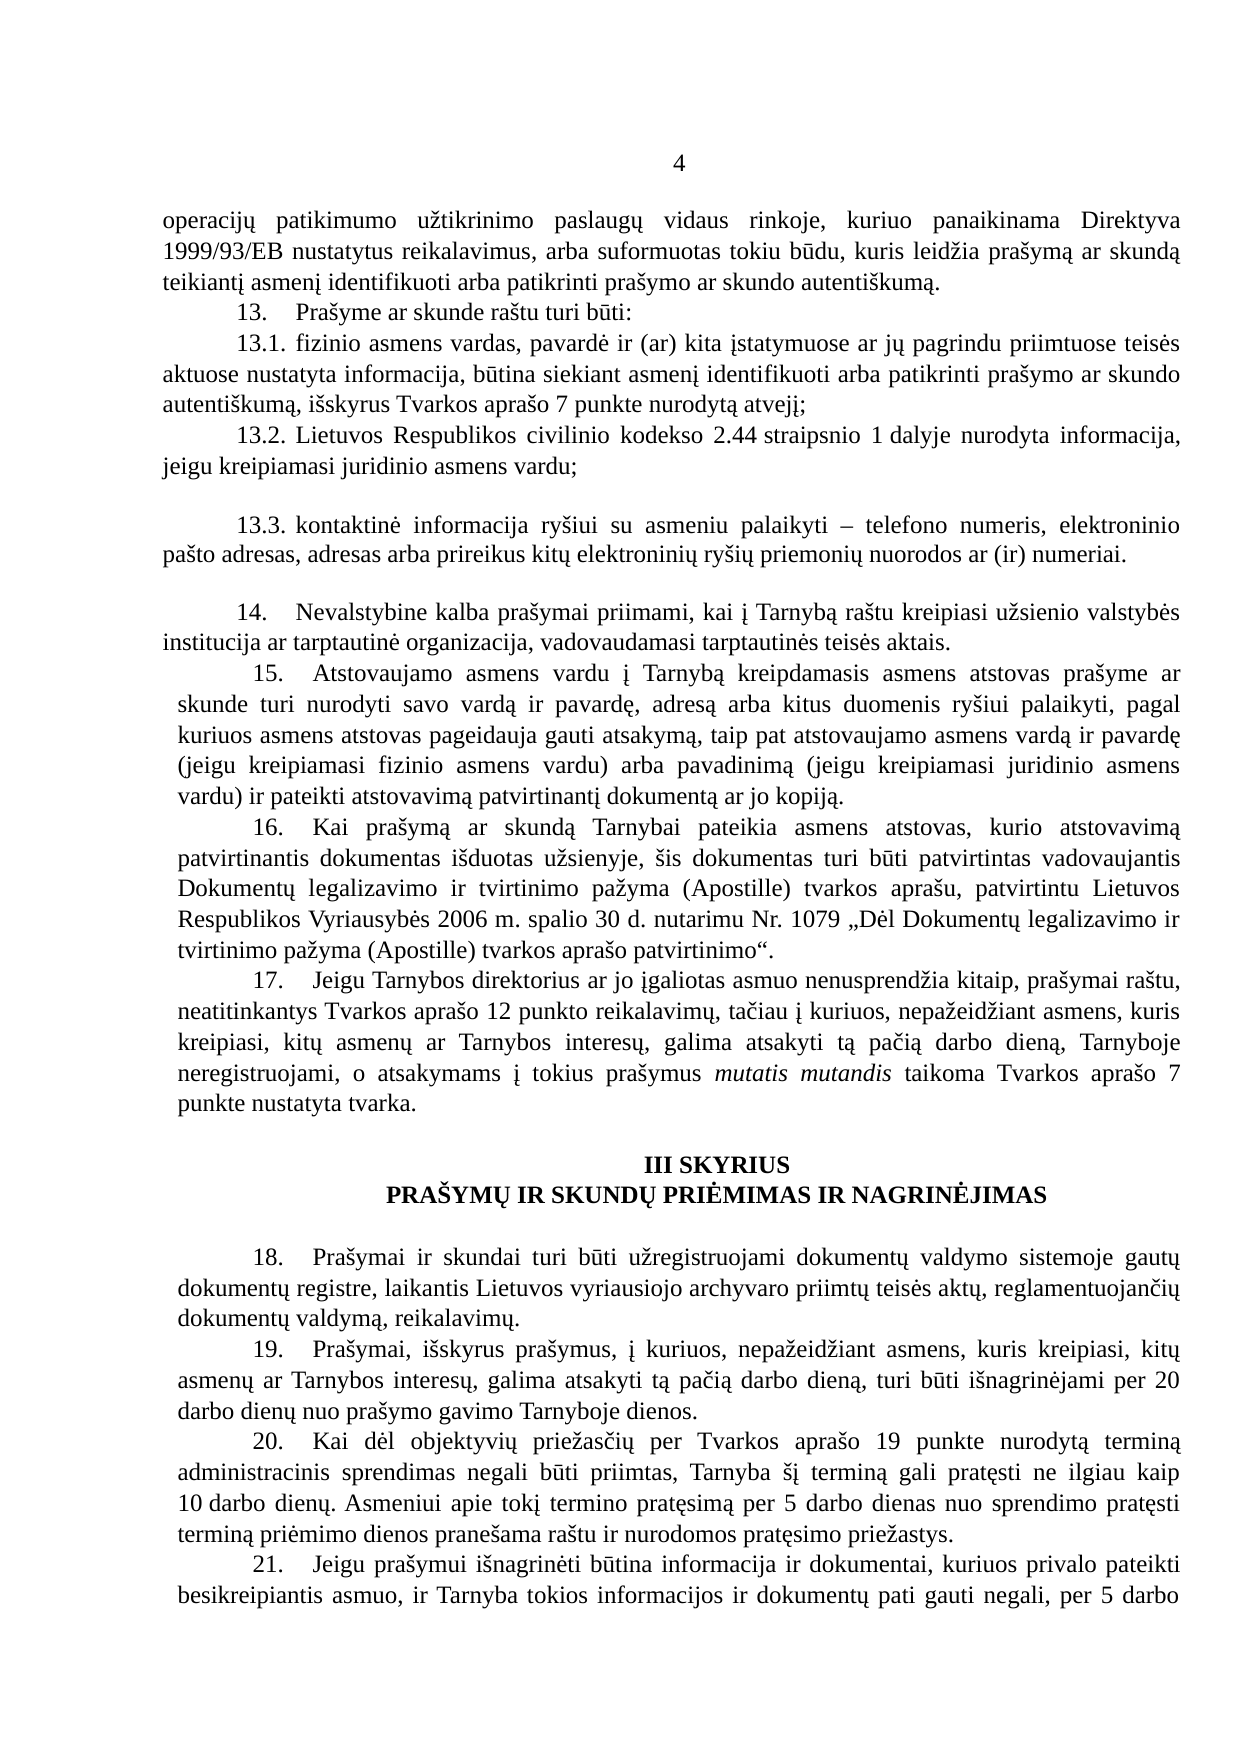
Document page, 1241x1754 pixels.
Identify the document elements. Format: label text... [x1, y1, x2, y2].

text 18. Prašymai ir skundai turi būti užregistruojami dokumentų valdymo sistemoje gautų dokumentų registre, laikantis Lietuvos vyriausiojo archyvaro priimtų teisės aktų, reglamentuojančių dokumentų valdymą, reikalavimų. [177, 1242, 1181, 1332]
text 17. Jeigu Tarnybos direktorius ar jo įgaliotas asmuo nenusprendžia kitaip, prašymai raštu, neatitinkantys Tvarkos aprašo 12 punkto reikalavimų, tačiau į kuriuos, nepažeidžiant asmens, kuris kreipiasi, kitų asmenų ar Tarnybos interesų, galima atsakyti tą pačią darbo dieną, Tarnyboje neregistruojami, o atsakymams į tokius prašymus mutatis mutandis taikoma Tvarkos aprašo 7 punkte nustatyta tvarka. [177, 966, 1181, 1117]
text 19. Prašymai, išskyrus prašymus, į kuriuos, nepažeidžiant asmens, kuris kreipiasi, kitų asmenų ar Tarnybos interesų, galima atsakyti tą pačią darbo dieną, turi būti išnagrinėjami per 20 darbo dienų nuo prašymo gavimo Tarnyboje dienos. [177, 1334, 1181, 1424]
text 13.1. fizinio asmens vardas, pavardė ir (ar) kita įstatymuose ar jų pagrindu priimtuose teisės aktuose nustatyta informacija, būtina siekiant asmenį identifikuoti arba patikrinti prašymo ar skundo autentiškumą, išskyrus Tvarkos aprašo 7 punkte nurodytą atvejį; [162, 328, 1181, 418]
text operacijų patikimumo užtikrinimo paslaugų vidaus rinkoje, kuriuo panaikinama Direktyva 1999/93/EB nustatytus reikalavimus, arba suformuotas tokiu būdu, kuris leidžia prašymą ar skundą teikiantį asmenį identifikuoti arba patikrinti prašymo ar skundo autentiškumą. [162, 205, 1181, 295]
text 15. Atstovaujamo asmens vardu į Tarnybą kreipdamasis asmens atstovas prašyme ar skunde turi nurodyti savo vardą ir pavardę, adresą arba kitus duomenis ryšiui palaikyti, pagal kuriuos asmens atstovas pageidauja gauti atsakymą, taip pat atstovaujamo asmens vardą ir pavardę (jeigu kreipiamasi fizinio asmens vardu) arba pavadinimą (jeigu kreipiamasi juridinio asmens vardu) ir pateikti atstovavimą patvirtinantį dokumentą ar jo kopiją. [177, 658, 1181, 810]
text 13.2. Lietuvos Respublikos civilinio kodekso 2.44 straipsnio 1 dalyje nurodyta informacija, jeigu kreipiamasi juridinio asmens vardu; [162, 420, 1181, 480]
text III SKYRIUS [177, 1150, 1181, 1179]
text 21. Jeigu prašymui išnagrinėti būtina informacija ir dokumentai, kuriuos privalo pateikti besikreipiantis asmuo, ir Tarnyba tokios informacijos ir dokumentų pati gauti negali, per 5 darbo [177, 1549, 1181, 1609]
text 14. Nevalstybine kalba prašymai priimami, kai į Tarnybą raštu kreipiasi užsienio valstybės institucija ar tarptautinė organizacija, vadovaudamasi tarptautinės teisės aktais. [162, 597, 1181, 656]
text 16. Kai prašymą ar skundą Tarnybai pateikia asmens atstovas, kurio atstovavimą patvirtinantis dokumentas išduotas užsienyje, šis dokumentas turi būti patvirtintas vadovaujantis Dokumentų legalizavimo ir tvirtinimo pažyma (Apostille) tvarkos aprašu, patvirtintu Lietuvos Respublikos Vyriausybės 2006 m. spalio 30 d. nutarimu Nr. 1079 „Dėl Dokumentų legalizavimo ir tvirtinimo pažyma (Apostille) tvarkos aprašo patvirtinimo“. [177, 812, 1181, 963]
text 20. Kai dėl objektyvių priežasčių per Tvarkos aprašo 19 punkte nurodytą terminą administracinis sprendimas negali būti priimtas, Tarnyba šį terminą gali pratęsti ne ilgiau kaip 10 darbo dienų. Asmeniui apie tokį termino pratęsimą per 5 darbo dienas nuo sprendimo pratęsti terminą priėmimo dienos pranešama raštu ir nurodomos pratęsimo priežastys. [177, 1426, 1181, 1547]
text 13.3. kontaktinė informacija ryšiui su asmeniu palaikyti – telefono numeris, elektroninio pašto adresas, adresas arba prireikus kitų elektroninių ryšių priemonių nuorodos ar (ir) numeriai. [162, 511, 1181, 568]
text 13. Prašyme ar skunde raštu turi būti: [162, 297, 1181, 326]
text PRAŠYMŲ IR SKUNDŲ PRIĖMIMAS IR NAGRINĖJIMAS [177, 1181, 1181, 1209]
